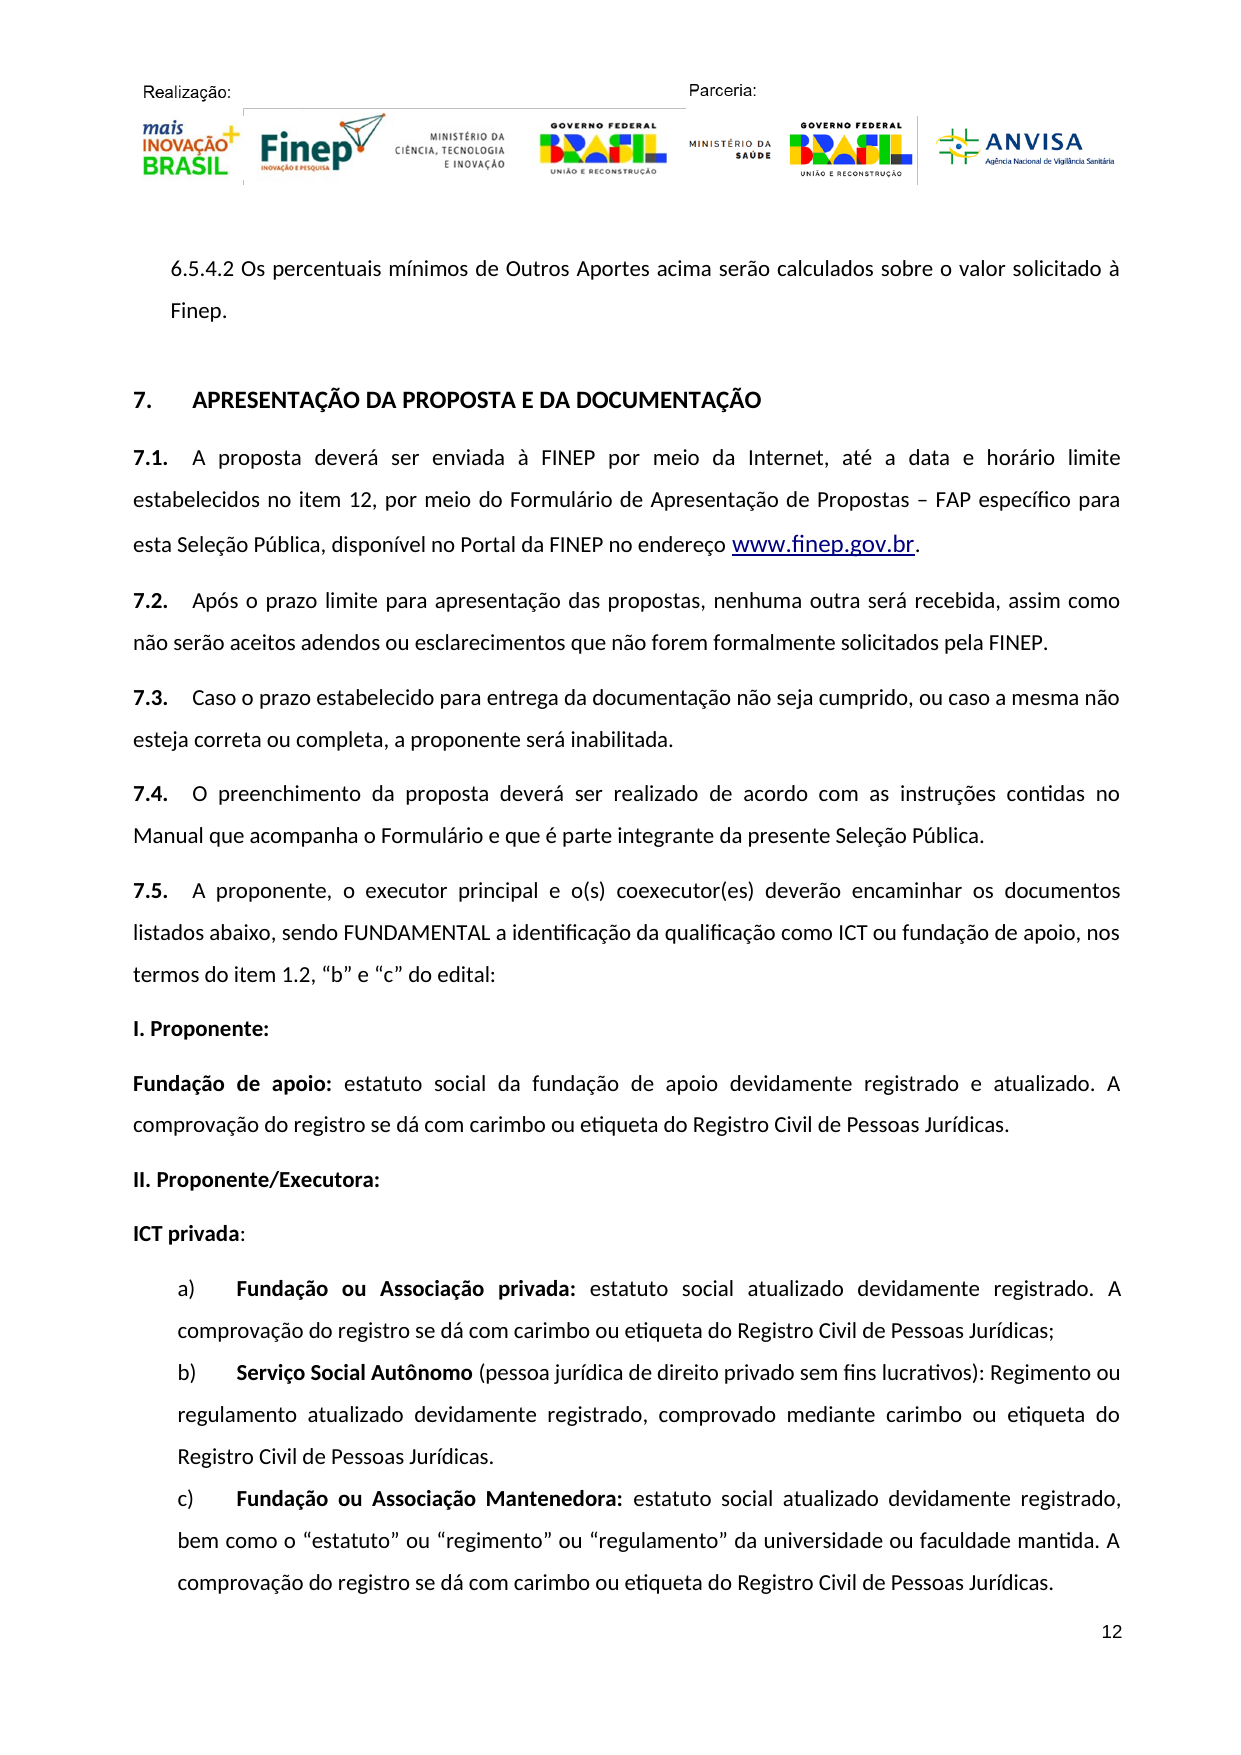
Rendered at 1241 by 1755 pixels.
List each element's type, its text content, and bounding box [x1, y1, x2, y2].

text ICT privada: [133, 1219, 1122, 1248]
list Fundação ou Associação privada: estatuto social atualizado devidamente registrado. A comprovação do registro se dá com carimbo ou etiqueta do Registro Civil de Pessoas Jurídicas; [177, 1274, 1122, 1344]
list A proposta deverá ser enviada à FINEP por meio da Internet, até a data e horário limite estabelecidos no item 12, por meio do Formulário de Apresentação de Propostas – FAP específico para esta Seleção Pública, disponível no Portal da FINEP no endereço www.finep.gov.br. [133, 443, 1122, 559]
list Após o prazo limite para apresentação das propostas, nenhuma outra será recebida, assim como não serão aceitos adendos ou esclarecimentos que não forem formalmente solicitados pela FINEP. [133, 586, 1122, 656]
text II. Proponente/Executora: [133, 1165, 1122, 1193]
text Fundação de apoio: estatuto social da fundação de apoio devidamente registrado e atualizado. A comprovação do registro se dá com carimbo ou etiqueta do Registro Civil de Pessoas Jurídicas. [133, 1069, 1122, 1139]
text 6.5.4.2 Os percentuais mínimos de Outros Aportes acima serão calculados sobre o valor solicitado à Finep. [170, 209, 1122, 324]
text I. Proponente: [133, 1014, 1122, 1042]
list Serviço Social Autônomo (pessoa jurídica de direito privado sem fins lucrativos): Regimento ou regulamento atualizado devidamente registrado, comprovado mediante carimbo ou etiqueta do Registro Civil de Pessoas Jurídicas. [177, 1358, 1122, 1470]
list Fundação ou Associação Mantenedora: estatuto social atualizado devidamente registrado, bem como o “estatuto” ou “regimento” ou “regulamento” da universidade ou faculdade mantida. A comprovação do registro se dá com carimbo ou etiqueta do Registro Civil de Pessoas Jurídicas. [177, 1484, 1122, 1596]
list Caso o prazo estabelecido para entrega da documentação não seja cumprido, ou caso a mesma não esteja correta ou completa, a proponente será inabilitada. [133, 683, 1122, 753]
list O preenchimento da proposta deverá ser realizado de acordo com as instruções contidas no Manual que acompanha o Formulário e que é parte integrante da presente Seleção Pública. [133, 779, 1122, 849]
list A proponente, o executor principal e o(s) coexecutor(es) deverão encaminhar os documentos listados abaixo, sendo FUNDAMENTAL a identificação da qualificação como ICT ou fundação de apoio, nos termos do item 1.2, “b” e “c” do edital: [133, 876, 1122, 988]
list APRESENTAÇÃO DA PROPOSTA E DA DOCUMENTAÇÃO [133, 385, 1122, 415]
